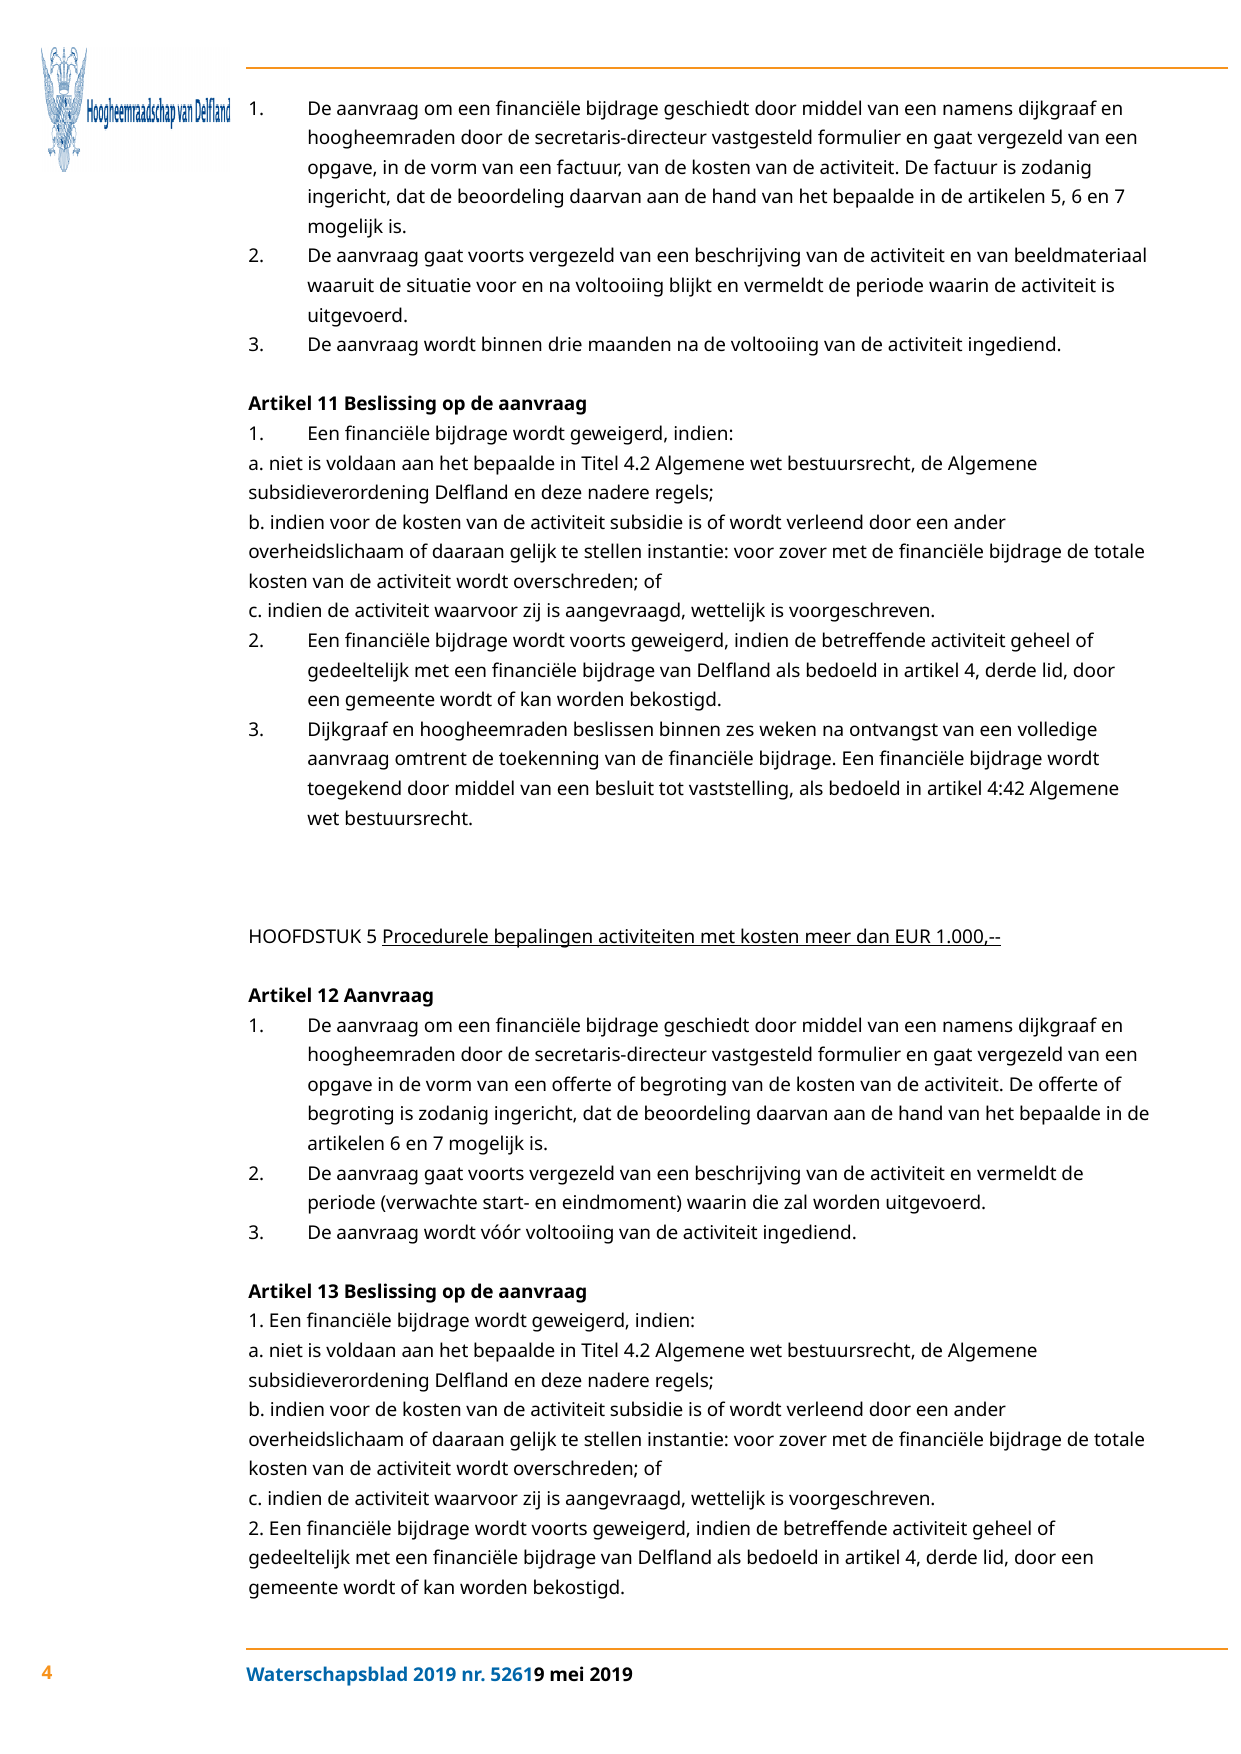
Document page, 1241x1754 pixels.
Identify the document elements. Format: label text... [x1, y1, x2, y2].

text a. niet is voldaan aan het bepaalde in Titel 4.2 Algemene wet bestuursrecht, de Algemene subsidieverordening Delfland en deze nadere regels; [248, 450, 1152, 505]
list De aanvraag gaat voorts vergezeld van een beschrijving van de activiteit en van beeldmateriaal waaruit de situatie voor en na voltooiing blijkt en vermeldt de periode waarin de activiteit is uitgevoerd. [248, 243, 1152, 328]
list Een financiële bijdrage wordt geweigerd, indien: [248, 420, 1152, 446]
picture [41, 47, 231, 172]
text Artikel 13 Beslissing op de aanvraag [248, 1278, 1152, 1304]
list De aanvraag om een financiële bijdrage geschiedt door middel van een namens dijkgraaf en hoogheemraden door de secretaris-directeur vastgesteld formulier en gaat vergezeld van een opgave, in de vorm van een factuur, van de kosten van de activiteit. De factuur is zodanig ingericht, dat de beoordeling daarvan aan de hand van het bepaalde in de artikelen 5, 6 en 7 mogelijk is. [248, 95, 1152, 239]
list Dijkgraaf en hoogheemraden beslissen binnen zes weken na ontvangst van een volledige aanvraag omtrent de toekenning van de financiële bijdrage. Een financiële bijdrage wordt toegekend door middel van een besluit tot vaststelling, als bedoeld in artikel 4:42 Algemene wet bestuursrecht. [248, 716, 1152, 831]
text 1. Een financiële bijdrage wordt geweigerd, indien: [248, 1308, 1152, 1333]
text c. indien de activiteit waarvoor zij is aangevraagd, wettelijk is voorgeschreven. [248, 598, 1152, 623]
list Een financiële bijdrage wordt voorts geweigerd, indien de betreffende activiteit geheel of gedeeltelijk met een financiële bijdrage van Delfland als bedoeld in artikel 4, derde lid, door een gemeente wordt of kan worden bekostigd. [248, 627, 1152, 712]
text Artikel 12 Aanvraag [248, 982, 1152, 1008]
text a. niet is voldaan aan het bepaalde in Titel 4.2 Algemene wet bestuursrecht, de Algemene subsidieverordening Delfland en deze nadere regels; [248, 1337, 1152, 1393]
text c. indien de activiteit waarvoor zij is aangevraagd, wettelijk is voorgeschreven. [248, 1485, 1152, 1511]
text b. indien voor de kosten van de activiteit subsidie is of wordt verleend door een ander overheidslichaam of daaraan gelijk te stellen instantie: voor zover met de financiële bijdrage de totale kosten van de activiteit wordt overschreden; of [248, 1396, 1152, 1481]
list De aanvraag om een financiële bijdrage geschiedt door middel van een namens dijkgraaf en hoogheemraden door de secretaris-directeur vastgesteld formulier en gaat vergezeld van een opgave in de vorm van een offerte of begroting van de kosten van de activiteit. De offerte of begroting is zodanig ingericht, dat de beoordeling daarvan aan de hand van het bepaalde in de artikelen 6 en 7 mogelijk is. [248, 1012, 1152, 1156]
list De aanvraag wordt binnen drie maanden na de voltooiing van de activiteit ingediend. [248, 331, 1152, 357]
text b. indien voor de kosten van de activiteit subsidie is of wordt verleend door een ander overheidslichaam of daaraan gelijk te stellen instantie: voor zover met de financiële bijdrage de totale kosten van de activiteit wordt overschreden; of [248, 509, 1152, 594]
text Artikel 11 Beslissing op de aanvraag [248, 391, 1152, 416]
list De aanvraag gaat voorts vergezeld van een beschrijving van de activiteit en vermeldt de periode (verwachte start- en eindmoment) waarin die zal worden uitgevoerd. [248, 1160, 1152, 1215]
text HOOFDSTUK 5 Procedurele bepalingen activiteiten met kosten meer dan EUR 1.000,-- [248, 923, 1152, 949]
text 2. Een financiële bijdrage wordt voorts geweigerd, indien de betreffende activiteit geheel of gedeeltelijk met een financiële bijdrage van Delfland als bedoeld in artikel 4, derde lid, door een gemeente wordt of kan worden bekostigd. [248, 1515, 1152, 1600]
list De aanvraag wordt vóór voltooiing van de activiteit ingediend. [248, 1219, 1152, 1245]
